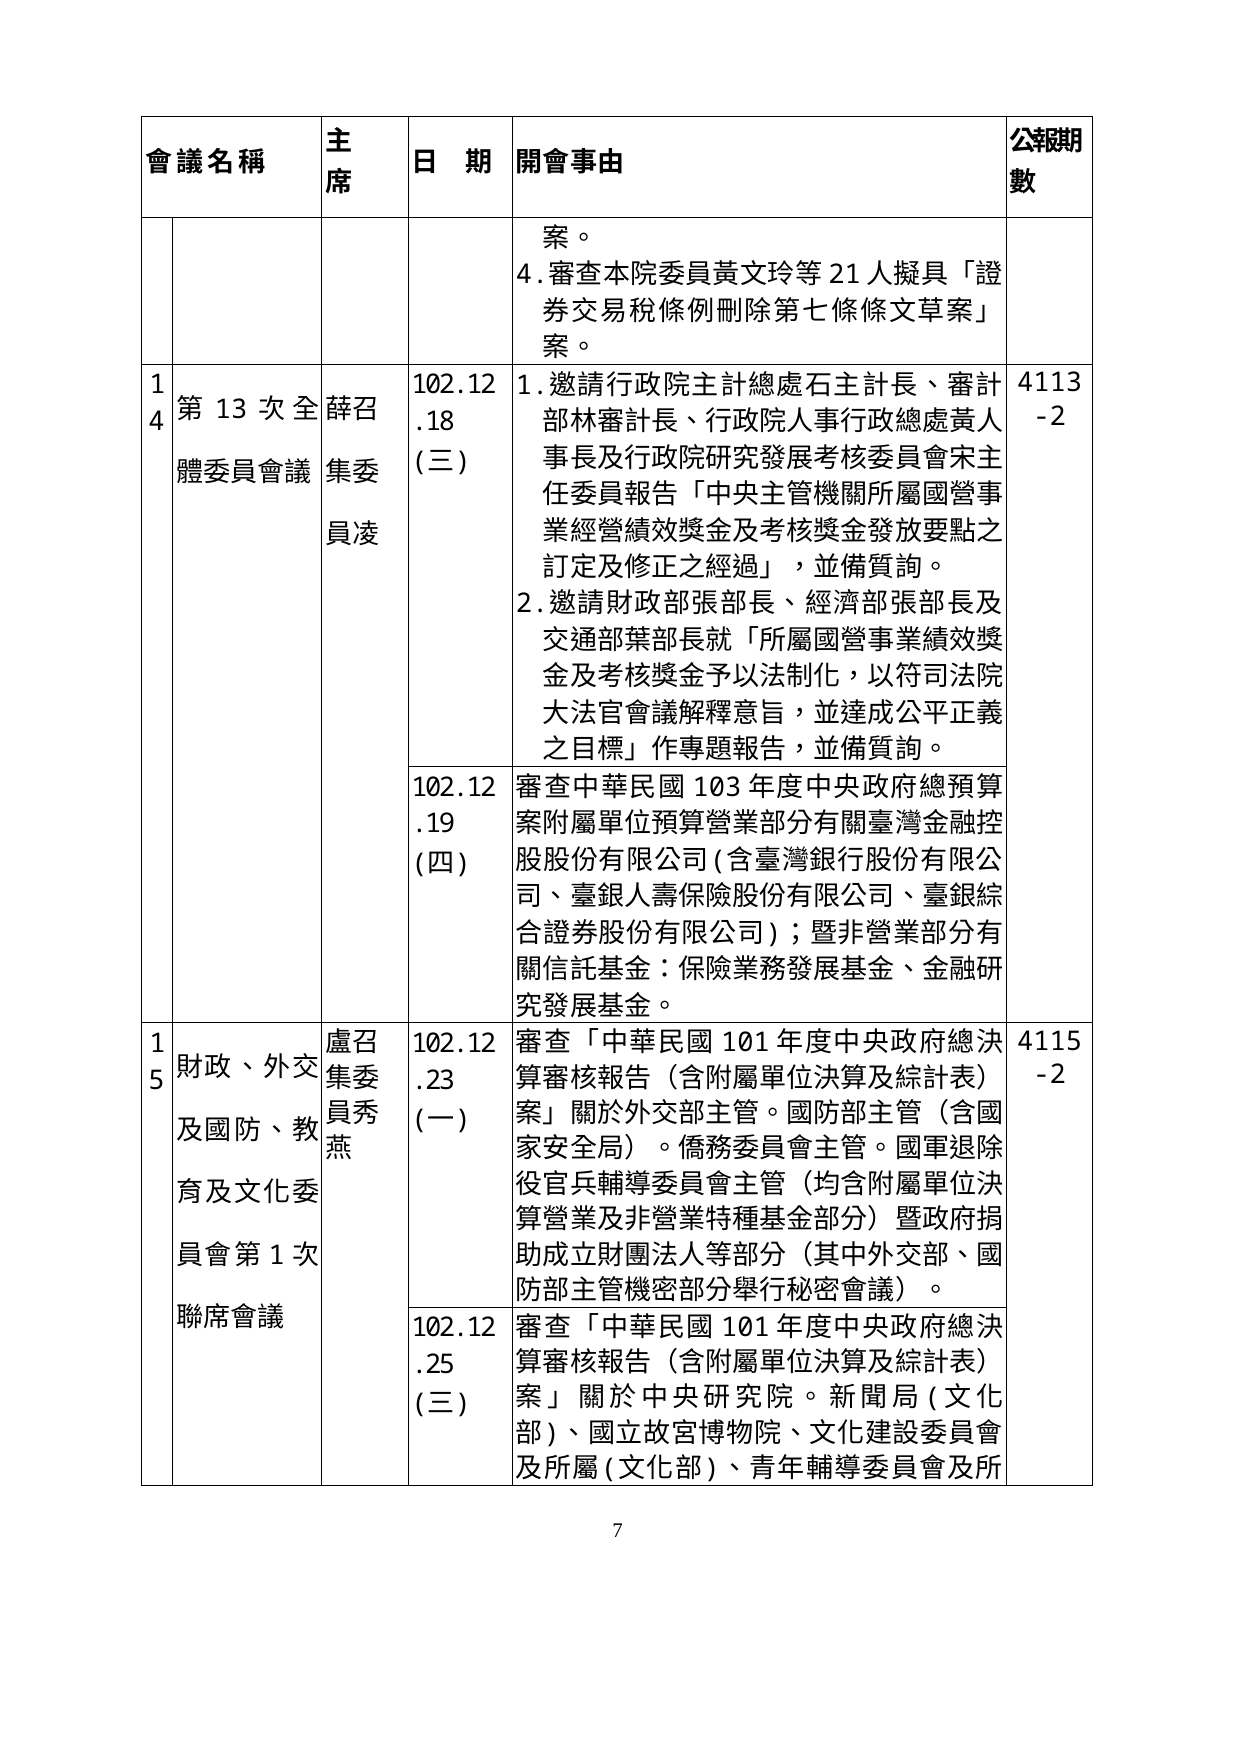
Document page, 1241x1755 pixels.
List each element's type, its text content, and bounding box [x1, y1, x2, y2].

table_header 開會事由 [513, 117, 1006, 217]
table_cell [173, 218, 321, 364]
table_header 主 席 [322, 117, 408, 217]
table_cell 薛召集委員凌 [322, 365, 408, 1022]
table_cell 102.12.25 (三) [409, 1308, 512, 1485]
table_cell 審查「中華民國101年度中央政府總決算審核報告（含附屬單位決算及綜計表）案」關於外交部主管。國防部主管（含國家安全局）。僑務委員會主管。國軍退除役官兵輔導委員會主管（均含附屬單位決算營業及非營業特種基金部分）暨政府捐助成立財團法人等部分（其中外交部、國防部主管機密部分舉行秘密會議）。 [513, 1023, 1006, 1307]
table_cell 第13次全體委員會議 [173, 365, 321, 1022]
table_cell [322, 218, 408, 364]
table_cell 102.12.19 (四) [409, 767, 512, 1022]
table_header 會議名稱 [142, 117, 321, 217]
table_cell 盧召集委員秀燕 [322, 1023, 408, 1485]
table_cell 審查中華民國103年度中央政府總預算案附屬單位預算營業部分有關臺灣金融控股股份有限公司(含臺灣銀行股份有限公司、臺銀人壽保險股份有限公司、臺銀綜合證券股份有限公司)；暨非營業部分有關信託基金：保險業務發展基金、金融研究發展基金。 [513, 767, 1006, 1022]
table_cell 14 [142, 365, 172, 1022]
table_cell [1007, 218, 1092, 364]
table_cell 102.12.18 (三) [409, 365, 512, 766]
table_header 日 期 [409, 117, 512, 217]
table_cell 財政、外交及國防、教育及文化委員會第1次聯席會議 [173, 1023, 321, 1485]
table_cell [409, 218, 512, 364]
table_cell 102.12.23 (一) [409, 1023, 512, 1307]
table_cell 審查「中華民國101年度中央政府總決算審核報告（含附屬單位決算及綜計表）案」關於中央研究院。新聞局(文化部)、國立故宮博物院、文化建設委員會及所屬(文化部)、青年輔導委員會及所 [513, 1308, 1006, 1485]
table_cell 4113-2 [1007, 365, 1092, 1022]
table_cell 案。 4.審查本院委員黃文玲等21人擬具「證券交易稅條例刪除第七條條文草案」案。 [513, 218, 1006, 364]
table_cell 1.邀請行政院主計總處石主計長、審計部林審計長、行政院人事行政總處黃人事長及行政院研究發展考核委員會宋主任委員報告「中央主管機關所屬國營事業經營績效獎金及考核獎金發放要點之訂定及修正之經過」，並備質詢。 2.邀請財政部張部長、經濟部張部長及交通部葉部長就「所屬國營事業績效獎金及考核獎金予以法制化，以符司法院大法官會議解釋意旨，並達成公平正義之目標」作專題報告，並備質詢。 [513, 365, 1006, 766]
table_header 公報期數 [1007, 117, 1092, 217]
table_cell [142, 218, 172, 364]
table_cell 15 [142, 1023, 172, 1485]
table_cell 4115-2 [1007, 1023, 1092, 1485]
